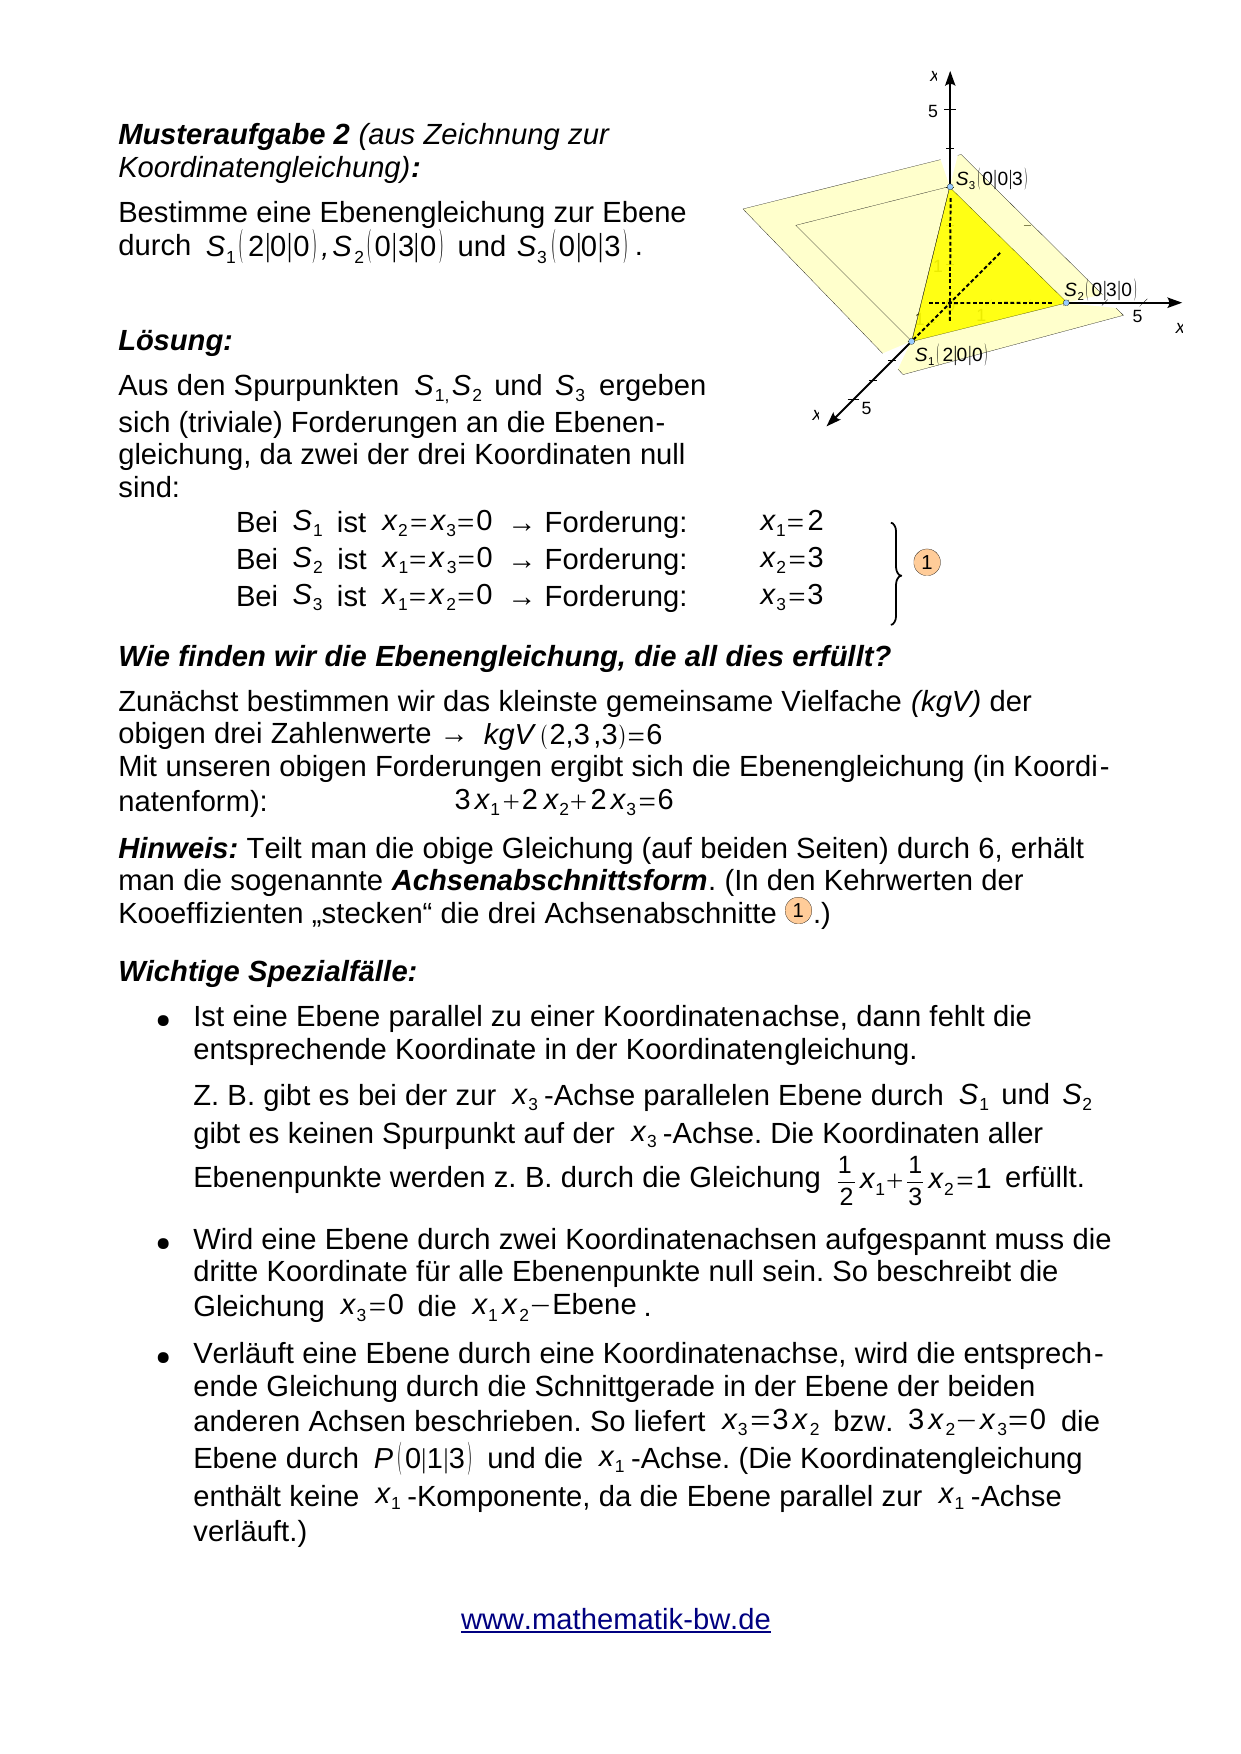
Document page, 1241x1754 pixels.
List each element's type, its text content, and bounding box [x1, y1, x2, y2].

subtitle Musteraufgabe 2 (aus Zeichnung zur Koordinatengleichung): [118, 118, 949, 183]
list Wird eine Ebene durch zwei Koordinatenachsen aufgespannt muss die dritte Koordinate für alle Ebenenpunkte null sein. So beschreibt die Gleichung die . [156, 1223, 1122, 1325]
text Bei ist → Forderung: [897, 541, 1122, 578]
subtitle Musteraufgabe 2 (aus Zeichnung zur Koordinatengleichung): [951, 118, 1122, 183]
text [1005, 196, 1122, 268]
subtitle Wie finden wir die Ebenengleichung, die all dies erfüllt? [118, 639, 1122, 672]
text [897, 578, 1122, 614]
text Bei ist → Forderung: [236, 578, 896, 614]
text Bei ist → Forderung: [236, 504, 1122, 541]
text Aus den Spurpunkten ergeben sich (triviale) Forderungen an die Ebenen­gleichung, da zwei der drei Koordinaten null sind: [118, 368, 1122, 504]
list Z. B. gibt es bei der zur -Achse parallelen Ebene durch gibt es keinen Spurpunkt auf der -Achse. Die Koordinaten aller Ebenenpunkte werden z. B. durch die Gleichung erfüllt. [156, 1077, 1122, 1211]
text Bestimme eine Ebenengleichung zur Ebene durch . [118, 196, 798, 268]
text [986, 324, 1122, 357]
text Bei ist → Forderung: [236, 541, 898, 578]
subtitle Wichtige Spezialfälle: [118, 955, 1122, 987]
list Ist eine Ebene parallel zu einer Koordinaten­achse, dann fehlt die entsprech­ende Koordinate in der Koordinaten­gleichung. [156, 1000, 1122, 1065]
text Lösung: [118, 324, 881, 357]
list Verläuft eine Ebene durch eine Koordinatenachse, wird die entsprech­en­de Gleichung durch die Schnittgerade in der Ebene der beiden anderen Achsen beschrieben. So liefert bzw. die Ebene durch und die -Achse. (Die Koordinatengleichung enthält keine -Komponente, da die Ebene parallel zur -Achse verläuft.) [156, 1337, 1122, 1547]
text Hinweis: Teilt man die obige Gleichung (auf beiden Seiten) durch 6, erhält man die sogenannte Achsenabschnittsform. (In den Kehrwerten der Kooeffizienten „stecken“ die drei Achsen­abschnitte .) [118, 832, 1122, 930]
text Mit unseren obigen Forderungen ergibt sich die Ebenengleichung (in Koordi­naten­form): [118, 750, 1122, 820]
text Zunächst bestimmen wir das kleinste gemeinsame Vielfache (kgV) der obigen drei Zahlenwerte → [118, 685, 1122, 750]
